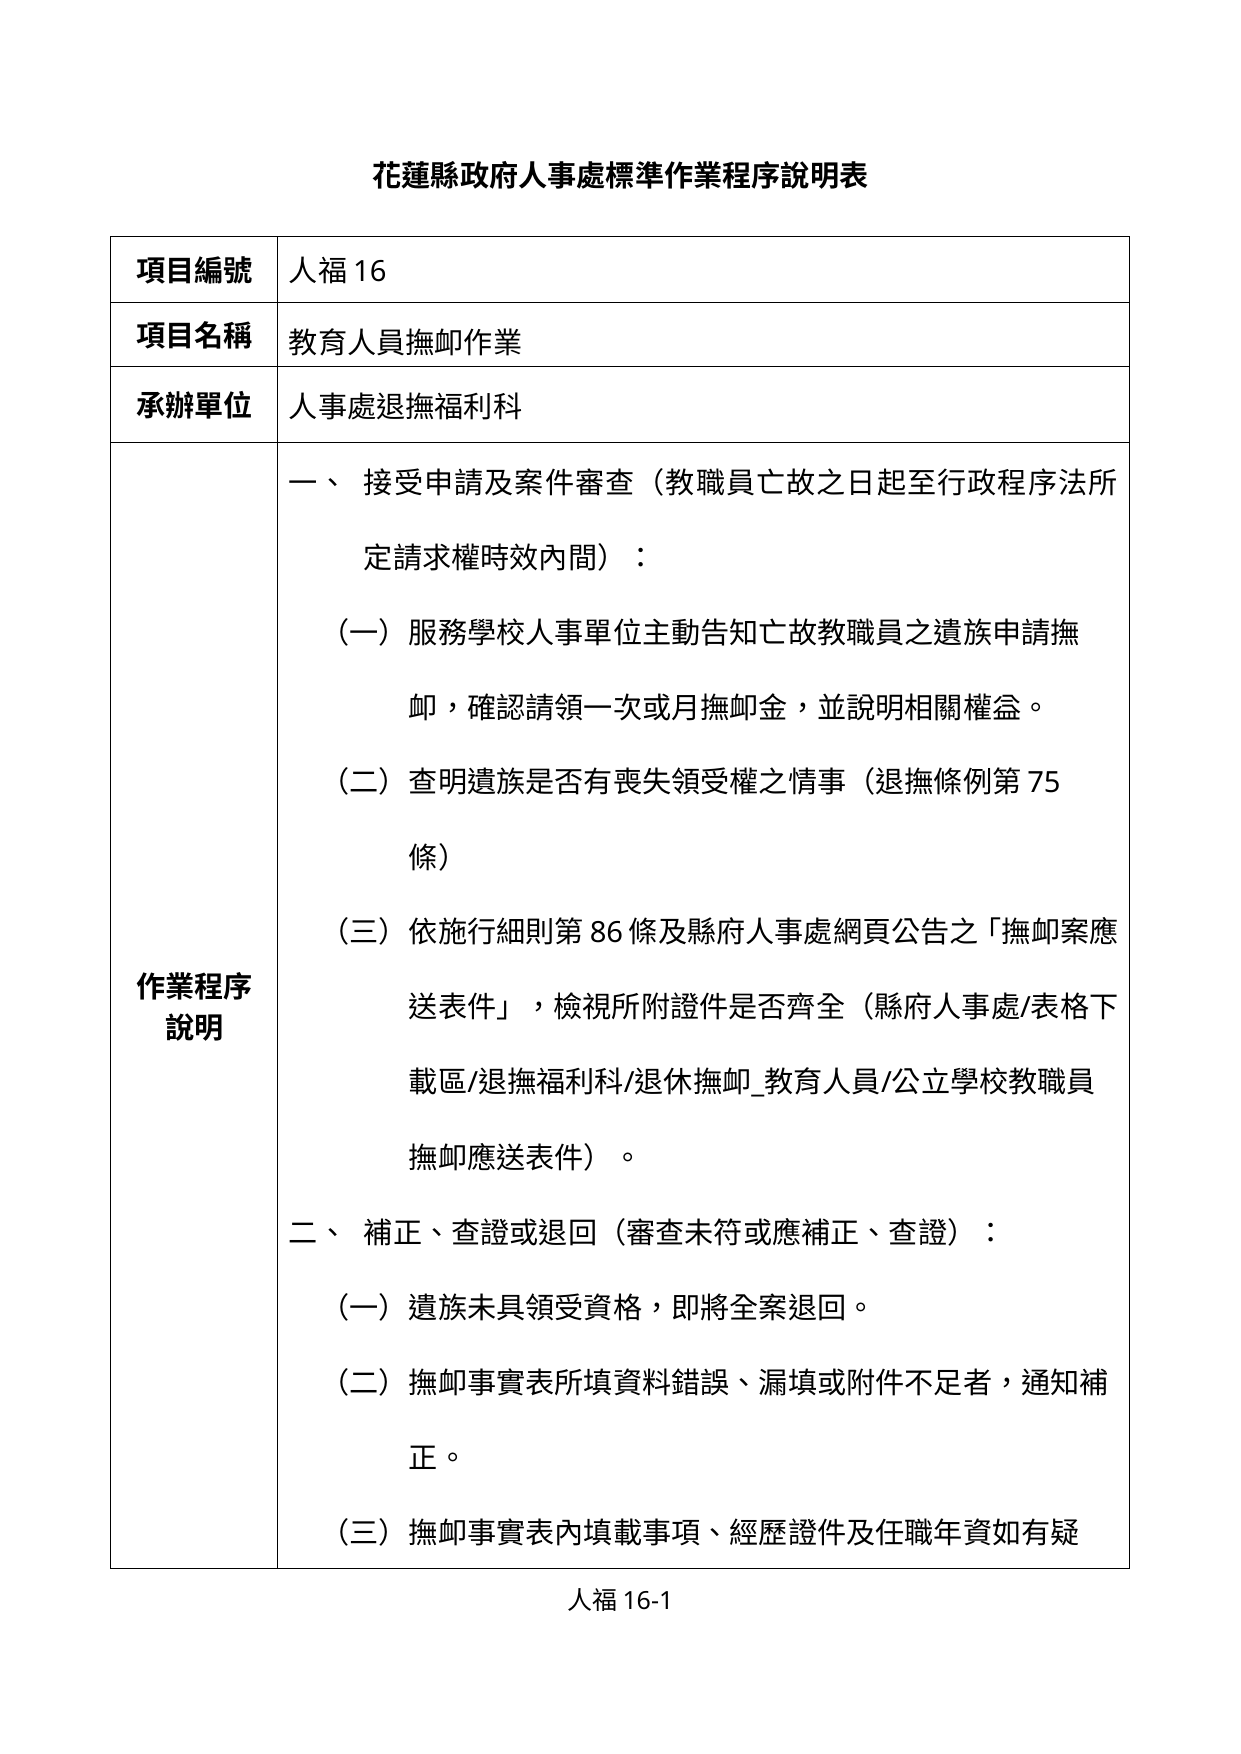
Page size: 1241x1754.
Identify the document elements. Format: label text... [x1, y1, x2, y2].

table_cell 教育人員撫卹作業 [278, 303, 1129, 366]
table_cell 作業程序說明 [111, 443, 277, 1568]
table_cell 承辦單位 [111, 367, 277, 442]
table_cell 項目名稱 [111, 303, 277, 366]
table_header 人福16 [278, 237, 1129, 302]
table_header 項目編號 [111, 237, 277, 302]
text 花蓮縣政府人事處標準作業程序說明表 [187, 153, 1053, 194]
table_cell 人事處退撫福利科 [278, 367, 1129, 442]
table_cell 接受申請及案件審查（教職員亡故之日起至行政程序法所定請求權時效內間）： 服務學校人事單位主動告知亡故教職員之遺族申請撫卹，確認請領一次或月撫卹金，並說明相關權益。 查明遺族是否有喪失領受權之情事（退撫條例第75條） 依施行細則第86條及縣府人事處網頁公告之「撫卹案應送表件」，檢視所附證件是否齊全（縣府人事處/表格下載區/退撫福利科/退休撫卹_教育人員/公立學校教職員撫卹應送表件）。 補正、查證或退回（審查未符或應補正、查證）： 遺族未具領受資格，即將全案退回。 撫卹事實表所填資料錯誤、漏填或附件不足者，通知補正。 撫卹事實表內填載事項、經歷證件及任職年資如有疑義，應切實審查；遇有所附證件不足或有錯誤者，應通知遺族補正後，再彙送縣府審定。 服務學校人事單位告知義務：公教人員保險死亡給付及殮葬補助費，由服務學校依「公教人員保險法」及「公立學校教職員退休資遣撫卹條例暨其施行細則」審定發給。 依法審定之同一順序月撫卹金領受人，於月撫卹金領受期限內均喪失領受權時，依本條例第62條第6項補發其一次退休金餘額。 [278, 443, 1129, 1568]
